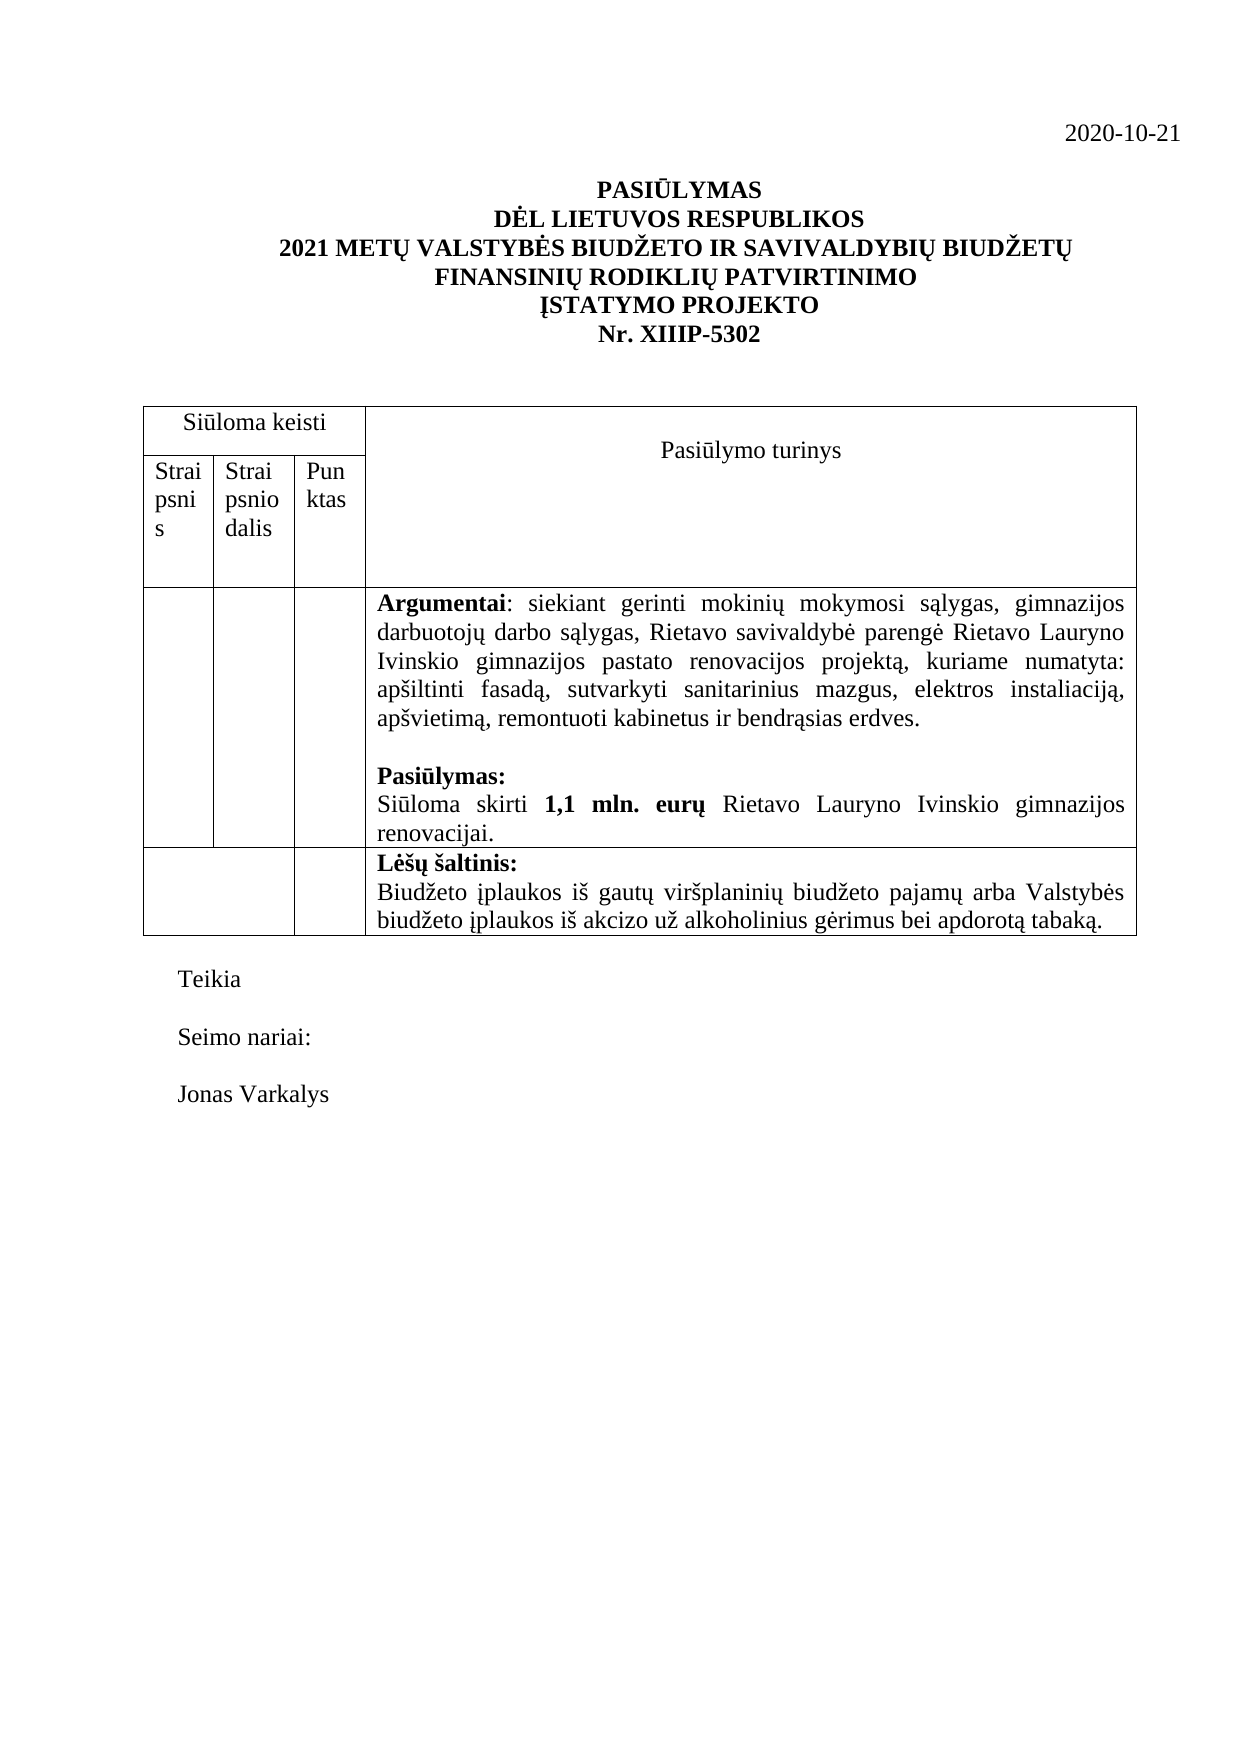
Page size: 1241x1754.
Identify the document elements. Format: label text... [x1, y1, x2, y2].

table_cell [295, 848, 365, 935]
table_cell Straipsnis [144, 456, 213, 587]
table_cell Straipsnio dalis [214, 456, 294, 587]
table_header Pasiūlymo turinys [366, 407, 1136, 587]
table_cell Punktas [295, 456, 365, 587]
text Jonas Varkalys [177, 1079, 1181, 1108]
text ĮSTATYMO PROJEKTO [177, 291, 1181, 319]
table_cell [295, 588, 365, 847]
table_cell [144, 588, 213, 847]
table_cell [214, 588, 294, 847]
text DĖL LIETUVOS RESPUBLIKOS 2021 METŲ VALSTYBĖS BIUDŽETO IR SAVIVALDYBIŲ BIUDŽETŲ [177, 204, 1181, 262]
text Seimo nariai: [177, 1022, 1181, 1051]
table_cell Lėšų šaltinis: Biudžeto įplaukos iš gautų viršplaninių biudžeto pajamų arba Valstybės biudžeto įplaukos iš akcizo už alkoholinius gėrimus bei apdorotą tabaką. [366, 848, 1136, 935]
text Teikia [177, 964, 1181, 993]
text Nr. XIIIP-5302 [177, 319, 1181, 348]
text PASIŪLYMAS [177, 176, 1181, 204]
table_cell Argumentai: siekiant gerinti mokinių mokymosi sąlygas, gimnazijos darbuotojų darbo sąlygas, Rietavo savivaldybė parengė Rietavo Lauryno Ivinskio gimnazijos pastato renovacijos projektą, kuriame numatyta: apšiltinti fasadą, sutvarkyti sanitarinius mazgus, elektros instaliaciją, apšvietimą, remontuoti kabinetus ir bendrąsias erdves. Pasiūlymas: Siūloma skirti 1,1 mln. eurų Rietavo Lauryno Ivinskio gimnazijos renovacijai. [366, 588, 1136, 847]
text FINANSINIŲ RODIKLIŲ PATVIRTINIMO [177, 262, 1181, 291]
table_header Siūloma keisti [144, 407, 365, 455]
table_cell [144, 848, 294, 935]
text 2020-10-21 [177, 118, 1181, 147]
